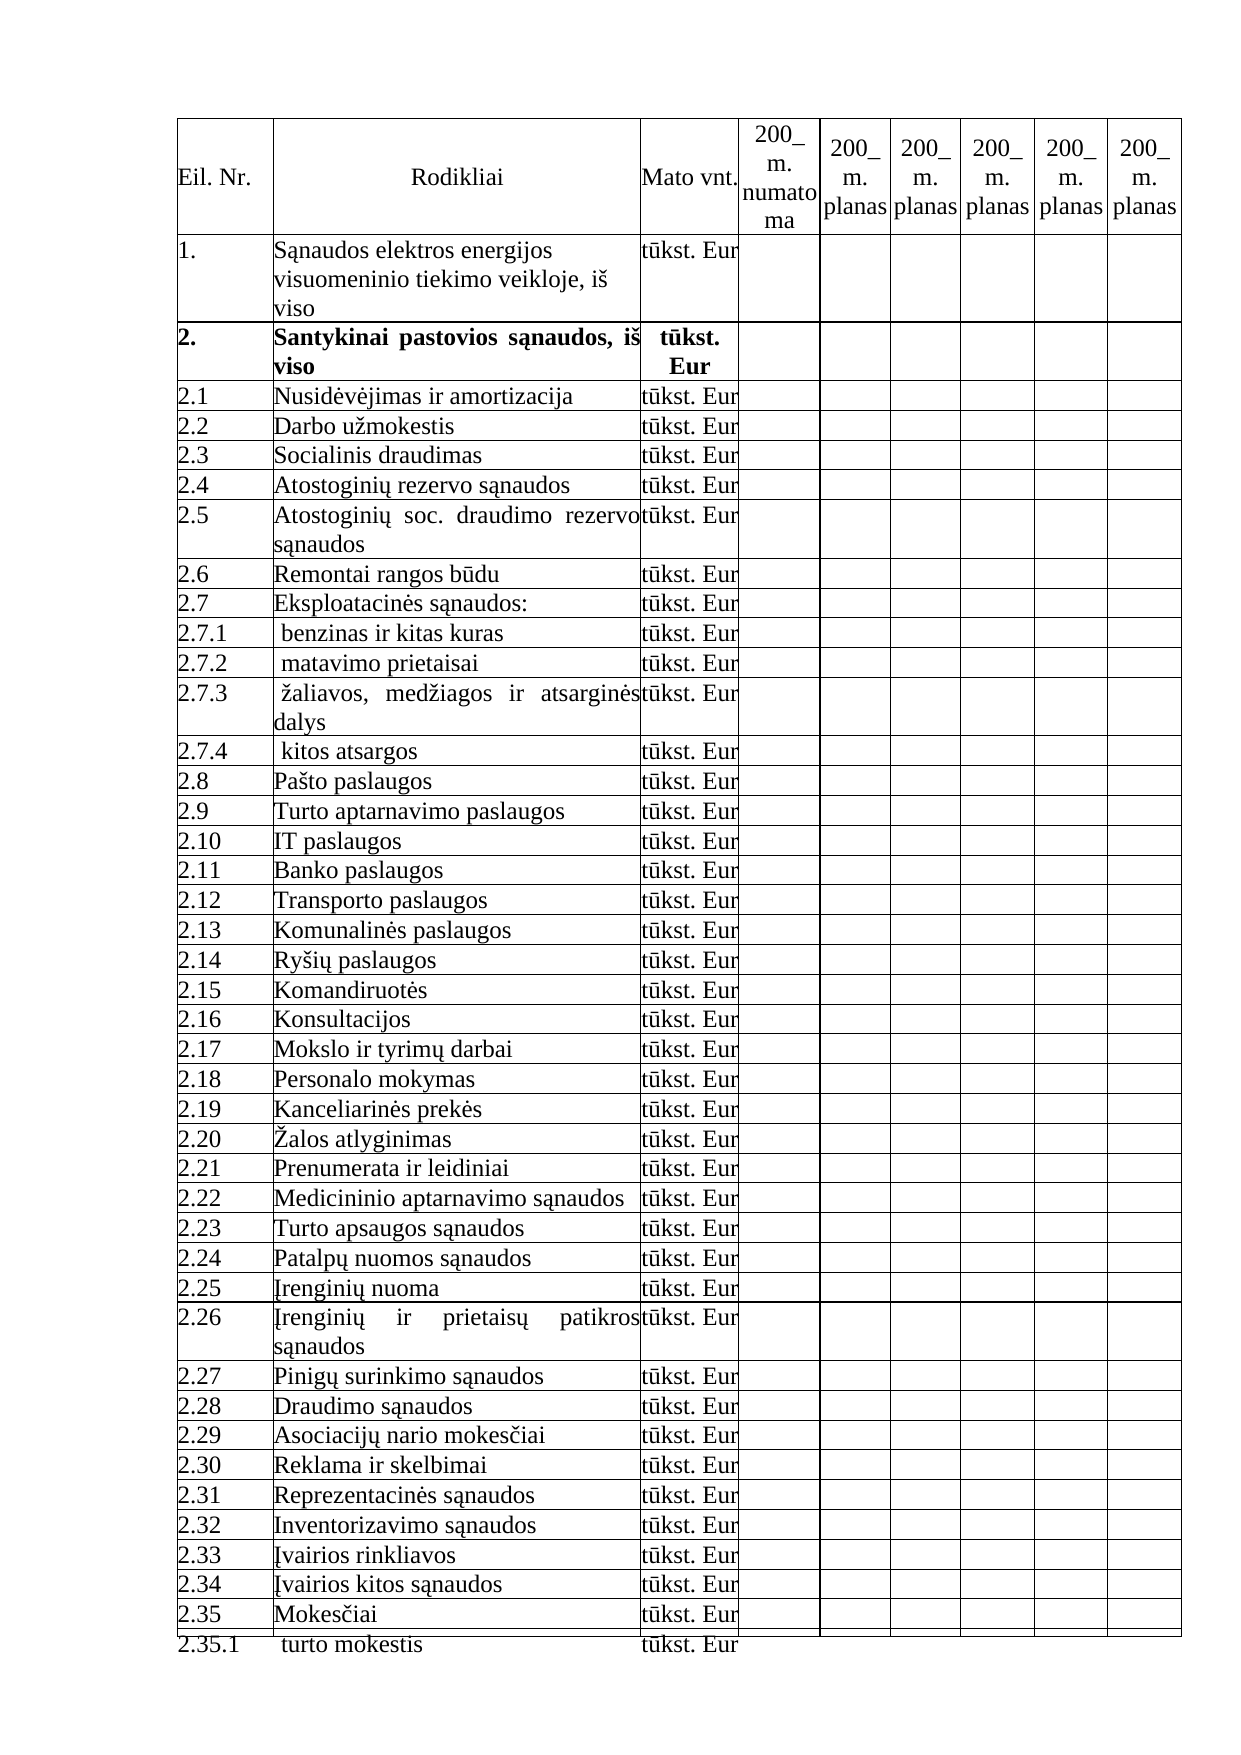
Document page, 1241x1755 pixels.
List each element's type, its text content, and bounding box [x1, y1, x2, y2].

table_cell [1108, 1629, 1181, 1636]
table_cell [1035, 1124, 1107, 1152]
table_cell [1035, 411, 1107, 439]
table_cell [739, 500, 819, 558]
table_cell 2.15 [178, 975, 273, 1003]
table_cell Reklama ir skelbimai [274, 1450, 640, 1479]
table_cell [961, 945, 1034, 974]
table_cell tūkst. Eur [641, 1629, 738, 1636]
table_cell tūkst. Eur [641, 1421, 738, 1449]
table_cell [1108, 1183, 1181, 1212]
table_cell [961, 736, 1034, 765]
table_cell 2.30 [178, 1450, 273, 1479]
table_cell 2.17 [178, 1034, 273, 1063]
table_cell tūkst. Eur [641, 1213, 738, 1242]
table_cell 2.7.4 [178, 736, 273, 765]
table_cell [1035, 975, 1107, 1003]
table_cell [891, 1570, 960, 1598]
table_header Rodikliai [274, 119, 640, 234]
table_cell [891, 1540, 960, 1568]
table_cell [1035, 648, 1107, 677]
table_cell 2.1 [178, 381, 273, 410]
table_cell [1035, 1213, 1107, 1242]
table_cell [821, 885, 890, 914]
table_cell [961, 1124, 1034, 1152]
table_cell [821, 1510, 890, 1539]
table_cell [739, 1094, 819, 1123]
table_cell Asociacijų nario mokesčiai [274, 1421, 640, 1449]
table_cell [961, 1629, 1034, 1636]
table_cell [821, 1421, 890, 1449]
table_cell [891, 796, 960, 825]
table_cell Turto aptarnavimo paslaugos [274, 796, 640, 825]
table_cell [739, 915, 819, 944]
table_cell [1108, 915, 1181, 944]
table_cell [739, 470, 819, 499]
table_cell [739, 235, 819, 321]
table_cell [891, 648, 960, 677]
table_cell [1108, 1273, 1181, 1301]
table_cell tūkst. Eur [641, 766, 738, 795]
table_cell 2. [178, 323, 273, 380]
table_cell [1035, 736, 1107, 765]
table_cell [821, 1391, 890, 1419]
table_cell tūkst. Eur [641, 323, 738, 380]
table_cell tūkst. Eur [641, 1480, 738, 1509]
table_cell [821, 796, 890, 825]
table_cell [1108, 1421, 1181, 1449]
table_cell žaliavos, medžiagos ir atsarginės dalys [274, 678, 640, 735]
table_cell tūkst. Eur [641, 826, 738, 854]
table_cell tūkst. Eur [641, 1154, 738, 1182]
table_cell [739, 1183, 819, 1212]
table_cell Prenumerata ir leidiniai [274, 1154, 640, 1182]
table_cell 2.20 [178, 1124, 273, 1152]
table_cell tūkst. Eur [641, 235, 738, 321]
table_cell tūkst. Eur [641, 470, 738, 499]
table_cell 2.23 [178, 1213, 273, 1242]
table_cell 2.34 [178, 1570, 273, 1598]
table_cell [1035, 678, 1107, 735]
table_cell tūkst. Eur [641, 678, 738, 735]
table_header 200_ m. planas [1035, 119, 1107, 234]
table_cell Pinigų surinkimo sąnaudos [274, 1361, 640, 1390]
table_cell tūkst. Eur [641, 1124, 738, 1152]
table_cell [739, 1005, 819, 1033]
table_cell tūkst. Eur [641, 1005, 738, 1033]
table_cell [1035, 1183, 1107, 1212]
table_cell 2.35 [178, 1599, 273, 1628]
table_cell tūkst. Eur [641, 1599, 738, 1628]
table_cell [821, 1243, 890, 1272]
table_cell turto mokestis [274, 1629, 640, 1636]
table_cell [821, 915, 890, 944]
table_cell tūkst. Eur [641, 945, 738, 974]
table_cell [821, 381, 890, 410]
table_cell [1108, 1599, 1181, 1628]
table_cell [1108, 1213, 1181, 1242]
table_cell [739, 1213, 819, 1242]
table_cell Įvairios kitos sąnaudos [274, 1570, 640, 1598]
table_cell [891, 1005, 960, 1033]
table_cell tūkst. Eur [641, 1094, 738, 1123]
table_cell [961, 766, 1034, 795]
table_cell 2.32 [178, 1510, 273, 1539]
table_cell [739, 381, 819, 410]
table_cell [739, 678, 819, 735]
table_cell [1035, 915, 1107, 944]
table_cell 2.13 [178, 915, 273, 944]
table_cell 2.28 [178, 1391, 273, 1419]
table_cell tūkst. Eur [641, 975, 738, 1003]
table_cell [1108, 648, 1181, 677]
table_cell [961, 1391, 1034, 1419]
table_cell 2.11 [178, 856, 273, 884]
table_cell [1035, 1005, 1107, 1033]
table_cell [961, 589, 1034, 617]
table_cell Eksploatacinės sąnaudos: [274, 589, 640, 617]
table_cell 2.3 [178, 441, 273, 469]
table_cell [739, 648, 819, 677]
table_cell Sąnaudos elektros energijos visuomeninio tiekimo veikloje, iš viso [274, 235, 640, 321]
table_cell [891, 618, 960, 647]
table_cell [961, 470, 1034, 499]
table_cell [1108, 470, 1181, 499]
table_cell [1035, 945, 1107, 974]
table_cell [739, 1303, 819, 1360]
table_cell [1108, 826, 1181, 854]
table_cell [1035, 381, 1107, 410]
table_cell [961, 975, 1034, 1003]
table_header 200_ m. planas [1108, 119, 1181, 234]
table_cell [821, 235, 890, 321]
table_cell [1108, 885, 1181, 914]
table_cell [961, 796, 1034, 825]
table_cell Transporto paslaugos [274, 885, 640, 914]
table_cell [1108, 1303, 1181, 1360]
table_cell tūkst. Eur [641, 411, 738, 439]
table_cell [821, 1629, 890, 1636]
table_cell [821, 1480, 890, 1509]
table_cell IT paslaugos [274, 826, 640, 854]
table_cell [739, 323, 819, 380]
table_cell [961, 648, 1034, 677]
table_cell [961, 1540, 1034, 1568]
table_cell [1035, 470, 1107, 499]
table_cell [961, 1005, 1034, 1033]
table_cell Santykinai pastovios sąnaudos, iš viso [274, 323, 640, 380]
table_cell 2.7.1 [178, 618, 273, 647]
table_cell [821, 1034, 890, 1063]
table_cell tūkst. Eur [641, 1510, 738, 1539]
table_cell [891, 411, 960, 439]
table_cell [961, 1421, 1034, 1449]
table_cell [821, 559, 890, 587]
table_cell 2.19 [178, 1094, 273, 1123]
table_cell [739, 1154, 819, 1182]
table_cell Komandiruotės [274, 975, 640, 1003]
table_cell [891, 1510, 960, 1539]
table_cell [1108, 1243, 1181, 1272]
table_cell [1035, 1510, 1107, 1539]
table_cell [821, 618, 890, 647]
table_cell 2.35.1 [178, 1629, 273, 1636]
table_cell tūkst. Eur [641, 648, 738, 677]
table_cell [1035, 1361, 1107, 1390]
table_cell [1035, 1599, 1107, 1628]
table_cell [891, 1213, 960, 1242]
table_cell Mokesčiai [274, 1599, 640, 1628]
table_cell [961, 323, 1034, 380]
table_cell tūkst. Eur [641, 441, 738, 469]
table_cell tūkst. Eur [641, 796, 738, 825]
table_cell 2.33 [178, 1540, 273, 1568]
table_cell 2.12 [178, 885, 273, 914]
table_cell 2.25 [178, 1273, 273, 1301]
table_cell [739, 736, 819, 765]
table_cell [739, 1064, 819, 1093]
table_cell [739, 1124, 819, 1152]
table_cell matavimo prietaisai [274, 648, 640, 677]
table_cell Turto apsaugos sąnaudos [274, 1213, 640, 1242]
table_cell [1035, 1540, 1107, 1568]
table_cell [961, 885, 1034, 914]
table_cell [891, 1361, 960, 1390]
table_cell [739, 1450, 819, 1479]
table_cell [891, 1391, 960, 1419]
table_cell 2.26 [178, 1303, 273, 1360]
table_cell [821, 766, 890, 795]
table_cell [961, 618, 1034, 647]
table_cell [1035, 1273, 1107, 1301]
table_cell [1108, 678, 1181, 735]
table_cell [739, 1421, 819, 1449]
table_cell [1035, 1480, 1107, 1509]
table_cell Reprezentacinės sąnaudos [274, 1480, 640, 1509]
table_cell tūkst. Eur [641, 1540, 738, 1568]
table_cell [891, 1034, 960, 1063]
table_cell [1035, 1629, 1107, 1636]
table_cell [891, 559, 960, 587]
table_cell [1108, 1540, 1181, 1568]
table_cell [891, 1599, 960, 1628]
table_cell [739, 975, 819, 1003]
table_cell [739, 1243, 819, 1272]
table_cell [821, 648, 890, 677]
table_cell [1108, 1450, 1181, 1479]
table_cell [891, 915, 960, 944]
table_cell [1108, 1034, 1181, 1063]
table_cell tūkst. Eur [641, 381, 738, 410]
table_cell [1108, 441, 1181, 469]
table_cell [1035, 1154, 1107, 1182]
table_cell [1108, 1005, 1181, 1033]
table_cell [1108, 381, 1181, 410]
table_cell [891, 1303, 960, 1360]
table_cell [821, 1124, 890, 1152]
table_cell [961, 411, 1034, 439]
table_cell [1035, 441, 1107, 469]
table_cell tūkst. Eur [641, 618, 738, 647]
table_cell [961, 678, 1034, 735]
table_cell [1035, 500, 1107, 558]
table_cell [891, 441, 960, 469]
table_cell [1035, 559, 1107, 587]
table_cell [1035, 1064, 1107, 1093]
table_cell kitos atsargos [274, 736, 640, 765]
table_cell [1108, 1391, 1181, 1419]
table_cell [891, 1183, 960, 1212]
table_cell [1108, 559, 1181, 587]
table_cell Kanceliarinės prekės [274, 1094, 640, 1123]
table_cell Socialinis draudimas [274, 441, 640, 469]
table_cell [1035, 766, 1107, 795]
table_cell [821, 826, 890, 854]
table_cell [961, 1064, 1034, 1093]
table_header Eil. Nr. [178, 119, 273, 234]
table_cell 2.7.2 [178, 648, 273, 677]
table_cell [821, 1005, 890, 1033]
table_cell Žalos atlyginimas [274, 1124, 640, 1152]
table_header 200_ m. planas [961, 119, 1034, 234]
table_cell [891, 1480, 960, 1509]
table_cell [891, 323, 960, 380]
table_cell [1108, 1480, 1181, 1509]
table_cell [739, 1570, 819, 1598]
table_cell Inventorizavimo sąnaudos [274, 1510, 640, 1539]
table_cell [821, 323, 890, 380]
table_cell Nusidėvėjimas ir amortizacija [274, 381, 640, 410]
table_cell Mokslo ir tyrimų darbai [274, 1034, 640, 1063]
table_cell [1108, 766, 1181, 795]
table_cell [1108, 618, 1181, 647]
table_cell [739, 1599, 819, 1628]
table_cell [739, 856, 819, 884]
table_cell [891, 975, 960, 1003]
table_cell [821, 678, 890, 735]
table_cell 2.21 [178, 1154, 273, 1182]
table_cell [891, 945, 960, 974]
table_cell [1035, 235, 1107, 321]
table_cell [1035, 618, 1107, 647]
table_header Mato vnt. [641, 119, 738, 234]
table_cell [821, 1154, 890, 1182]
table_cell [821, 411, 890, 439]
table_cell [891, 1421, 960, 1449]
table_cell [1035, 323, 1107, 380]
table_cell [961, 1213, 1034, 1242]
table_cell [1035, 856, 1107, 884]
table_cell [961, 1273, 1034, 1301]
table_cell tūkst. Eur [641, 500, 738, 558]
table_cell [891, 1273, 960, 1301]
table_cell Įvairios rinkliavos [274, 1540, 640, 1568]
table_cell [1035, 589, 1107, 617]
table_cell [961, 1034, 1034, 1063]
table_cell [739, 945, 819, 974]
table_cell [961, 1361, 1034, 1390]
table_cell [1108, 1094, 1181, 1123]
table_cell [739, 766, 819, 795]
table_cell Draudimo sąnaudos [274, 1391, 640, 1419]
table_cell tūkst. Eur [641, 1064, 738, 1093]
table_cell [961, 1154, 1034, 1182]
table_cell benzinas ir kitas kuras [274, 618, 640, 647]
table_header 200_ m. planas [891, 119, 960, 234]
table_cell [739, 1629, 819, 1636]
table_cell [961, 1599, 1034, 1628]
table_cell [1108, 235, 1181, 321]
table_cell [1035, 885, 1107, 914]
table_cell [739, 1510, 819, 1539]
table_cell [891, 885, 960, 914]
table_cell tūkst. Eur [641, 885, 738, 914]
table_cell [1035, 1243, 1107, 1272]
table_cell [739, 1391, 819, 1419]
table_cell [739, 1034, 819, 1063]
table_cell [1035, 1034, 1107, 1063]
table_cell tūkst. Eur [641, 589, 738, 617]
table_cell [821, 441, 890, 469]
table_cell [739, 1480, 819, 1509]
table_cell [821, 1064, 890, 1093]
table_cell [1108, 323, 1181, 380]
table_cell [891, 1154, 960, 1182]
table_cell [961, 1183, 1034, 1212]
table_cell Personalo mokymas [274, 1064, 640, 1093]
table_cell 2.22 [178, 1183, 273, 1212]
table_cell [821, 1183, 890, 1212]
table_cell [1108, 1510, 1181, 1539]
table_cell 2.5 [178, 500, 273, 558]
table_cell [891, 500, 960, 558]
table_cell Įrenginių ir prietaisų patikros sąnaudos [274, 1303, 640, 1360]
table_cell [1108, 1064, 1181, 1093]
table_cell [961, 1243, 1034, 1272]
table_cell 2.16 [178, 1005, 273, 1033]
table_cell [1108, 736, 1181, 765]
table_cell 2.4 [178, 470, 273, 499]
table_cell [821, 1213, 890, 1242]
table_cell tūkst. Eur [641, 1243, 738, 1272]
table_cell Ryšių paslaugos [274, 945, 640, 974]
table_cell [821, 945, 890, 974]
table_cell Pašto paslaugos [274, 766, 640, 795]
table_cell [891, 1243, 960, 1272]
table_cell 2.24 [178, 1243, 273, 1272]
table_cell [891, 766, 960, 795]
table_cell [891, 1629, 960, 1636]
table_cell [1108, 1124, 1181, 1152]
table_cell tūkst. Eur [641, 1273, 738, 1301]
table_cell 2.9 [178, 796, 273, 825]
table_cell tūkst. Eur [641, 1034, 738, 1063]
table_cell [1035, 1570, 1107, 1598]
table_cell tūkst. Eur [641, 1361, 738, 1390]
table_cell [739, 1540, 819, 1568]
table_cell tūkst. Eur [641, 1450, 738, 1479]
table_cell [891, 1450, 960, 1479]
table_cell Banko paslaugos [274, 856, 640, 884]
table_cell [1035, 1303, 1107, 1360]
table_cell 2.14 [178, 945, 273, 974]
table_cell [739, 826, 819, 854]
table_cell tūkst. Eur [641, 1303, 738, 1360]
table_cell [1035, 1421, 1107, 1449]
table_cell [821, 1094, 890, 1123]
table_cell [1108, 411, 1181, 439]
table_cell [891, 235, 960, 321]
table_cell [961, 915, 1034, 944]
table_cell [821, 1273, 890, 1301]
table_cell [961, 1303, 1034, 1360]
table_cell [891, 470, 960, 499]
table_cell [961, 500, 1034, 558]
table_cell [961, 559, 1034, 587]
table_cell [739, 1361, 819, 1390]
table_cell tūkst. Eur [641, 915, 738, 944]
table_cell [821, 1599, 890, 1628]
table_cell Atostoginių rezervo sąnaudos [274, 470, 640, 499]
table_cell [1035, 826, 1107, 854]
table_cell [961, 826, 1034, 854]
table_cell [821, 1361, 890, 1390]
table_cell 2.18 [178, 1064, 273, 1093]
table_cell [891, 1094, 960, 1123]
table_cell [739, 441, 819, 469]
table_cell [891, 381, 960, 410]
table_cell tūkst. Eur [641, 1183, 738, 1212]
table_cell [1108, 856, 1181, 884]
table_cell [961, 1094, 1034, 1123]
table_cell [961, 381, 1034, 410]
table_cell [739, 411, 819, 439]
table_cell [739, 796, 819, 825]
table_cell [1108, 1570, 1181, 1598]
table_cell [891, 678, 960, 735]
table_cell [739, 618, 819, 647]
table_cell [739, 1273, 819, 1301]
table_cell [821, 975, 890, 1003]
table_cell Darbo užmokestis [274, 411, 640, 439]
table_cell [739, 885, 819, 914]
table_cell [1108, 945, 1181, 974]
table_cell [961, 1570, 1034, 1598]
table_cell [961, 856, 1034, 884]
table_cell Medicininio aptarnavimo sąnaudos [274, 1183, 640, 1212]
table_cell 2.7.3 [178, 678, 273, 735]
table_cell [821, 1303, 890, 1360]
table_cell [1108, 1154, 1181, 1182]
table_cell [891, 1064, 960, 1093]
table_cell tūkst. Eur [641, 1570, 738, 1598]
table_cell [961, 441, 1034, 469]
table_cell tūkst. Eur [641, 856, 738, 884]
table_header 200_ m. planas [821, 119, 890, 234]
table_cell [961, 1480, 1034, 1509]
table_cell 2.31 [178, 1480, 273, 1509]
table_cell tūkst. Eur [641, 736, 738, 765]
table_cell 2.29 [178, 1421, 273, 1449]
table_cell [891, 1124, 960, 1152]
table_cell 2.7 [178, 589, 273, 617]
table_cell 2.10 [178, 826, 273, 854]
table_cell 2.8 [178, 766, 273, 795]
table_cell [1108, 589, 1181, 617]
table_cell 2.2 [178, 411, 273, 439]
table_cell [891, 736, 960, 765]
table_cell [1108, 975, 1181, 1003]
table_cell Patalpų nuomos sąnaudos [274, 1243, 640, 1272]
table_cell [961, 1510, 1034, 1539]
table_cell 2.6 [178, 559, 273, 587]
table_cell [739, 589, 819, 617]
table_cell [891, 826, 960, 854]
table_cell [1035, 796, 1107, 825]
table_cell tūkst. Eur [641, 559, 738, 587]
table_cell [821, 856, 890, 884]
table_cell [1035, 1450, 1107, 1479]
table_cell [821, 470, 890, 499]
table_cell Remontai rangos būdu [274, 559, 640, 587]
table_cell [891, 856, 960, 884]
table_cell Komunalinės paslaugos [274, 915, 640, 944]
table_cell [961, 1450, 1034, 1479]
table_cell [821, 736, 890, 765]
table_cell [1108, 1361, 1181, 1390]
table_cell 1. [178, 235, 273, 321]
table_cell [821, 1450, 890, 1479]
table_cell [1108, 500, 1181, 558]
table_cell Įrenginių nuoma [274, 1273, 640, 1301]
table_cell [891, 589, 960, 617]
table_cell [821, 1570, 890, 1598]
table_cell [1108, 796, 1181, 825]
table_cell Konsultacijos [274, 1005, 640, 1033]
table_cell 2.27 [178, 1361, 273, 1390]
table_cell [1035, 1391, 1107, 1419]
table_cell [821, 500, 890, 558]
table_cell [821, 589, 890, 617]
table_cell [1035, 1094, 1107, 1123]
table_cell [739, 559, 819, 587]
table_cell [961, 235, 1034, 321]
table_cell tūkst. Eur [641, 1391, 738, 1419]
table_header 200_ m. numatoma [739, 119, 819, 234]
table_cell [821, 1540, 890, 1568]
table_cell Atostoginių soc. draudimo rezervo sąnaudos [274, 500, 640, 558]
